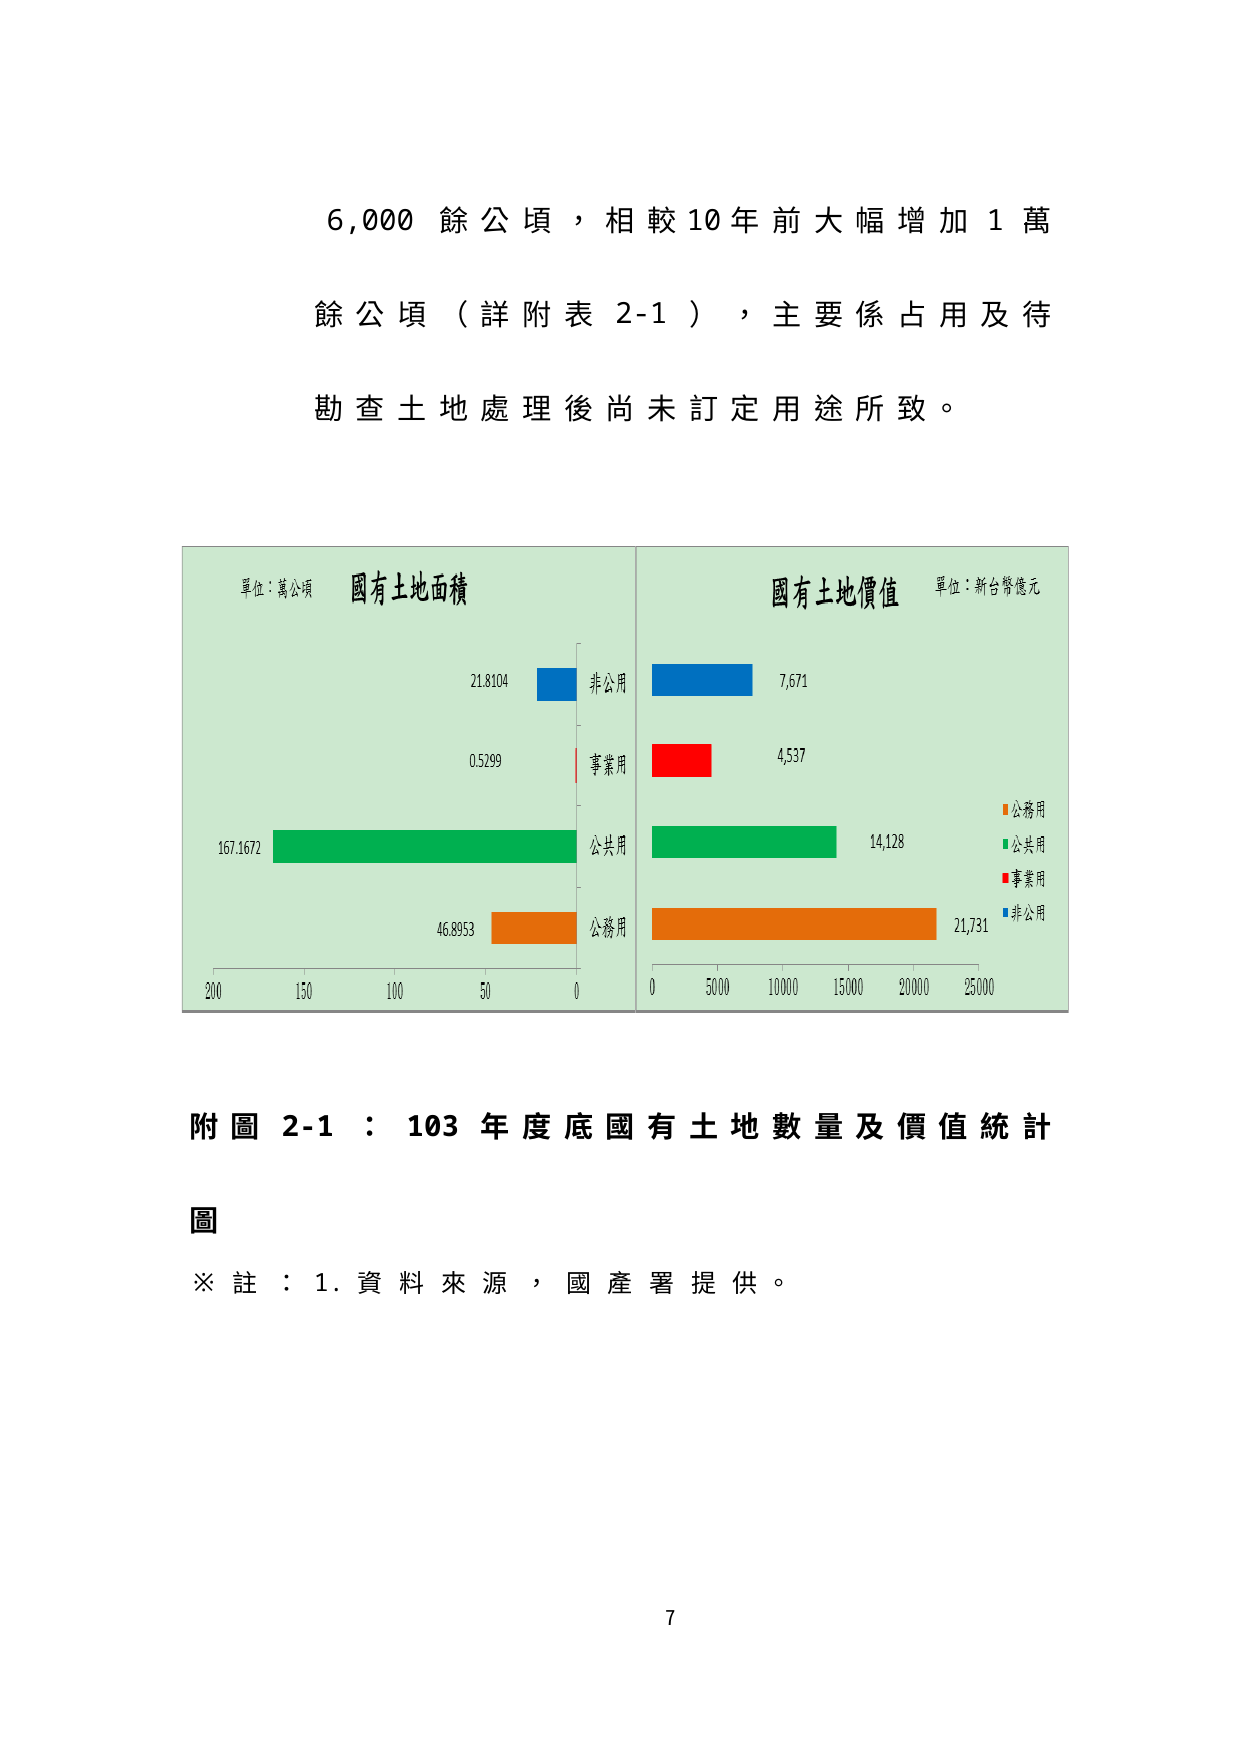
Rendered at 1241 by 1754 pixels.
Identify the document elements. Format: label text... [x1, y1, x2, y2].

text 附圖2-1：103年度底國有土地數量及價值統計圖 [183, 1013, 1058, 1240]
text ※註：1.資料來源，國產署提供。 [183, 1240, 1058, 1302]
text 6,000餘公頃，相較10年前大幅增加1萬餘公頃（詳附表2-1），主要係占用及待勘查土地處理後尚未訂定用途所致。 [271, 177, 1058, 427]
text [183, 490, 1058, 546]
